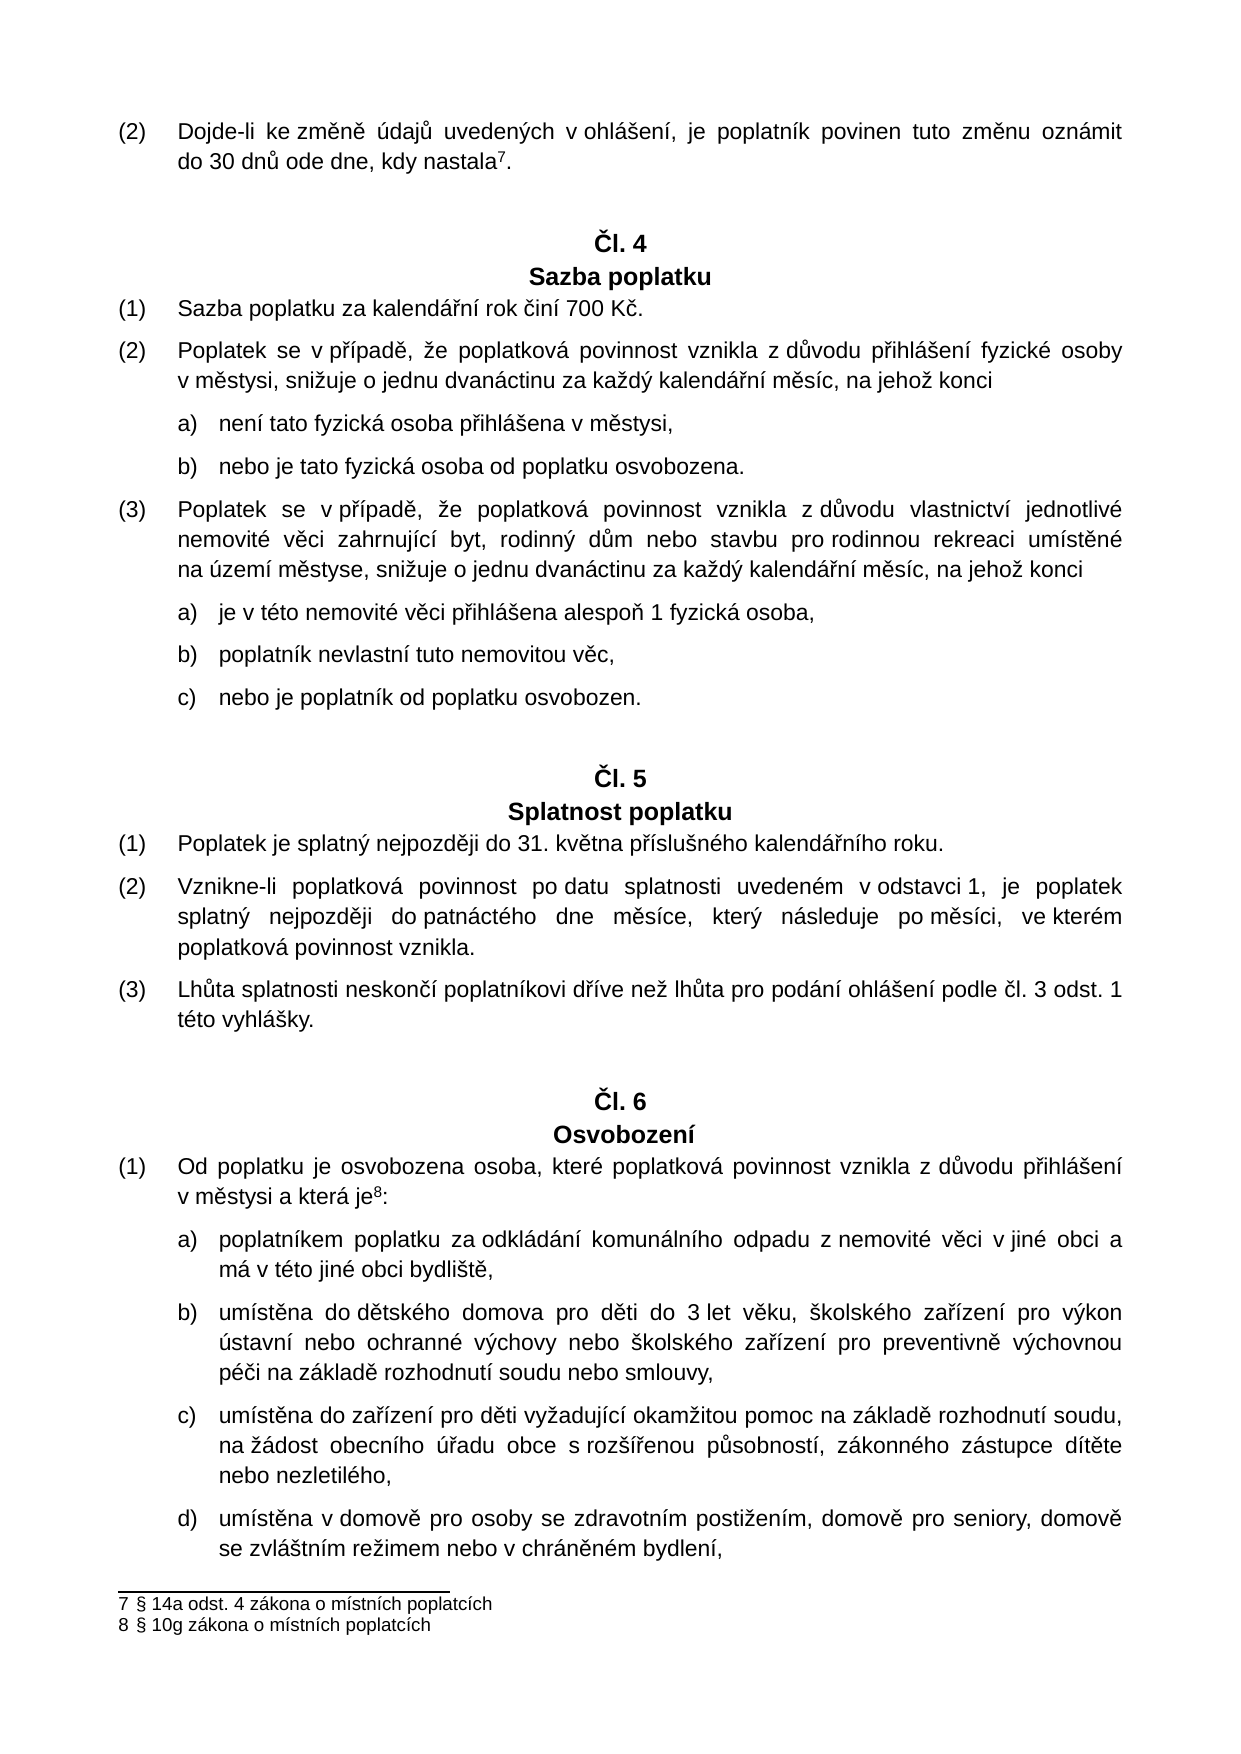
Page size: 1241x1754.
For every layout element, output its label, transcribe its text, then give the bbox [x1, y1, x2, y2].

subtitle Čl. 5 Splatnost poplatku [118, 764, 1122, 826]
list umístěna v domově pro osoby se zdravotním postižením, domově pro seniory, domově se zvláštním režimem nebo v chráněném bydlení, [177, 1505, 1122, 1561]
list § 14a odst. 4 zákona o místních poplatcích [118, 1592, 1122, 1614]
list § 10g zákona o místních poplatcích [118, 1614, 1122, 1635]
list nebo je poplatník od poplatku osvobozen. [177, 684, 1122, 711]
list není tato fyzická osoba přihlášena v městysi, [177, 410, 1122, 437]
list Poplatek se v případě, že poplatková povinnost vznikla z důvodu přihlášení fyzické osoby v městysi, snižuje o jednu dvanáctinu za každý kalendářní měsíc, na jehož konci [118, 337, 1122, 394]
list poplatník nevlastní tuto nemovitou věc, [177, 641, 1122, 668]
list Dojde-li ke změně údajů uvedených v ohlášení, je poplatník povinen tuto změnu oznámit do 30 dnů ode dne, kdy nastala. [118, 118, 1122, 175]
list Od poplatku je osvobozena osoba, které poplatková povinnost vznikla z důvodu přihlášení v městysi a která je: [118, 1153, 1122, 1209]
list je v této nemovité věci přihlášena alespoň 1 fyzická osoba, [177, 599, 1122, 625]
list poplatníkem poplatku za odkládání komunálního odpadu z nemovité věci v jiné obci a má v této jiné obci bydliště, [177, 1226, 1122, 1282]
list Vznikne-li poplatková povinnost po datu splatnosti uvedeném v odstavci 1, je poplatek splatný nejpozději do patnáctého dne měsíce, který následuje po měsíci, ve kterém poplatková povinnost vznikla. [118, 873, 1122, 960]
subtitle Čl. 4 Sazba poplatku [118, 228, 1122, 290]
list umístěna do dětského domova pro děti do 3 let věku, školského zařízení pro výkon ústavní nebo ochranné výchovy nebo školského zařízení pro preventivně výchovnou péči na základě rozhodnutí soudu nebo smlouvy, [177, 1298, 1122, 1385]
subtitle Čl. 6 Osvobození [118, 1087, 1122, 1148]
list nebo je tato fyzická osoba od poplatku osvobozena. [177, 453, 1122, 479]
list umístěna do zařízení pro děti vyžadující okamžitou pomoc na základě rozhodnutí soudu, na žádost obecního úřadu obce s rozšířenou působností, zákonného zástupce dítěte nebo nezletilého, [177, 1402, 1122, 1488]
list Poplatek je splatný nejpozději do 31. května příslušného kalendářního roku. [118, 830, 1122, 857]
list Sazba poplatku za kalendářní rok činí 700 Kč. [118, 294, 1122, 321]
list Poplatek se v případě, že poplatková povinnost vznikla z důvodu vlastnictví jednotlivé nemovité věci zahrnující byt, rodinný dům nebo stavbu pro rodinnou rekreaci umístěné na území městyse, snižuje o jednu dvanáctinu za každý kalendářní měsíc, na jehož konci [118, 496, 1122, 582]
list Lhůta splatnosti neskončí poplatníkovi dříve než lhůta pro podání ohlášení podle čl. 3 odst. 1 této vyhlášky. [118, 976, 1122, 1033]
